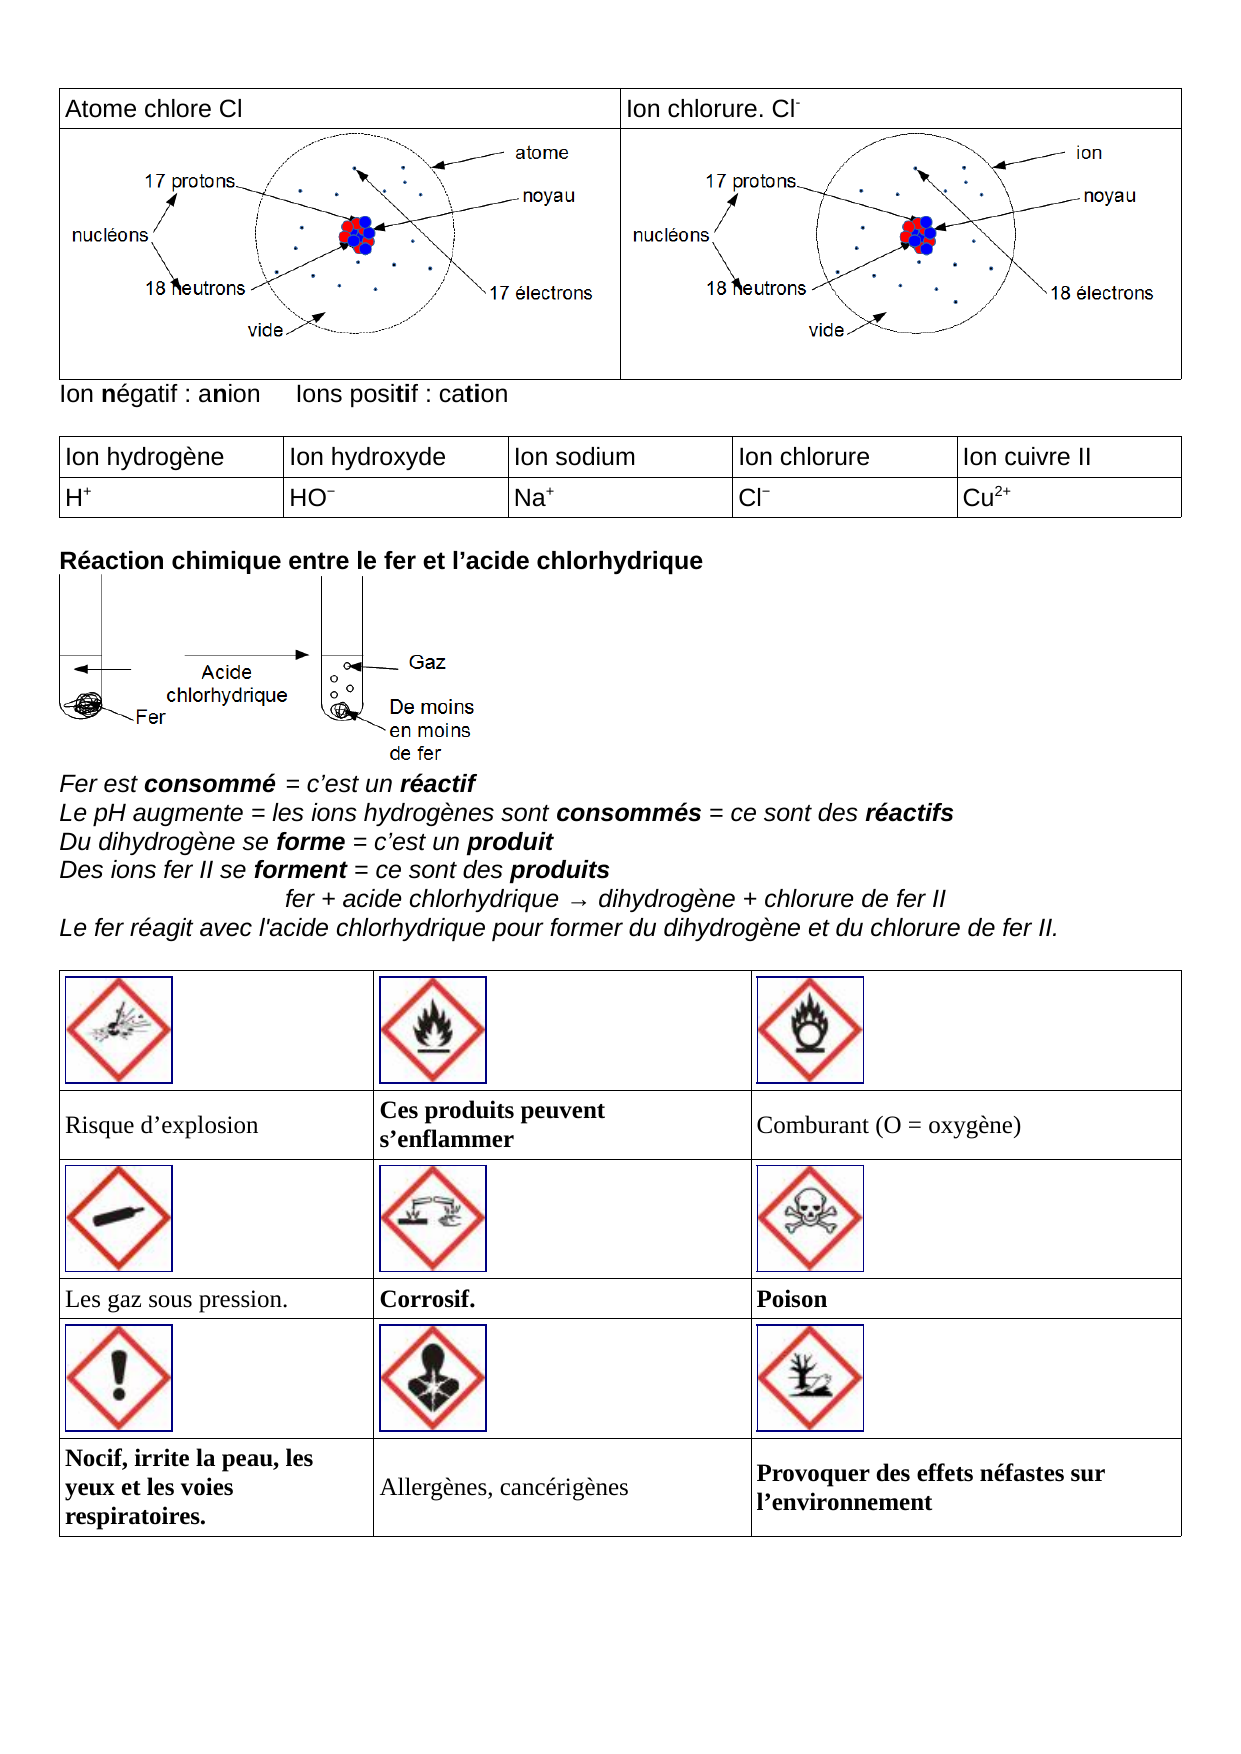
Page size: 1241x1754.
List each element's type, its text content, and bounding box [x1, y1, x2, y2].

picture [381, 978, 485, 1082]
text Fer est consommé = c’est un réactif [59, 769, 1181, 798]
picture [66, 978, 171, 1082]
picture [381, 1166, 485, 1271]
table_cell Cu2+ [958, 478, 1181, 517]
picture [758, 1166, 863, 1271]
table_cell [752, 1319, 1181, 1438]
picture [66, 1326, 171, 1430]
text Réaction chimique entre le fer et l’acide chlorhydrique [59, 546, 1181, 574]
table_cell [374, 1319, 751, 1438]
table_cell Na+ [509, 478, 732, 517]
table_cell Les gaz sous pression. [60, 1279, 373, 1318]
table_cell [60, 129, 620, 379]
picture [64, 133, 615, 345]
table_cell [60, 1319, 373, 1438]
table_header Ion hydroxyde [284, 437, 508, 477]
picture [758, 1326, 863, 1430]
table_cell [621, 129, 1181, 379]
table_header Atome chlore Cl [60, 89, 620, 128]
table_cell Risque d’explosion [60, 1091, 373, 1159]
text Le fer réagit avec l'acide chlorhydrique pour former du dihydrogène et du chlorure de fer II. [59, 913, 1181, 941]
table_cell [752, 1160, 1181, 1278]
table_cell Ces produits peuvent s’enflammer [374, 1091, 751, 1159]
table_cell Provoquer des effets néfastes sur l’environnement [752, 1439, 1181, 1536]
text Du dihydrogène se forme = c’est un produit [59, 826, 1181, 855]
table_header [374, 971, 751, 1089]
picture [758, 978, 863, 1082]
table_cell HO− [284, 478, 508, 517]
table_header Ion chlorure [733, 437, 957, 477]
text Des ions fer II se forment = ce sont des produits [59, 855, 1181, 884]
table_cell [60, 1160, 373, 1278]
table_cell Cl− [733, 478, 957, 517]
table_header Ion hydrogène [60, 437, 283, 477]
table_header Ion cuivre II [958, 437, 1181, 477]
table_cell Corrosif. [374, 1279, 751, 1318]
table_cell Poison [752, 1279, 1181, 1318]
table_header Ion chlorure. Cl- [621, 89, 1181, 128]
text fer + acide chlorhydrique → dihydrogène + chlorure de fer II [59, 884, 1181, 913]
text Ion négatif : anion Ions positif : cation [59, 380, 1181, 408]
table_cell H+ [60, 478, 283, 517]
table_cell Comburant (O = oxygène) [752, 1091, 1181, 1159]
table_cell Nocif, irrite la peau, les yeux et les voies respiratoires. [60, 1439, 373, 1536]
table_cell [374, 1160, 751, 1278]
picture [381, 1326, 485, 1430]
picture [59, 574, 484, 769]
picture [66, 1166, 171, 1271]
table_header [752, 971, 1181, 1089]
picture [625, 133, 1176, 345]
text Le pH augmente = les ions hydrogènes sont consommés = ce sont des réactifs [59, 798, 1181, 826]
table_header Ion sodium [509, 437, 732, 477]
table_cell Allergènes, cancérigènes [374, 1439, 751, 1536]
table_header [60, 971, 373, 1089]
